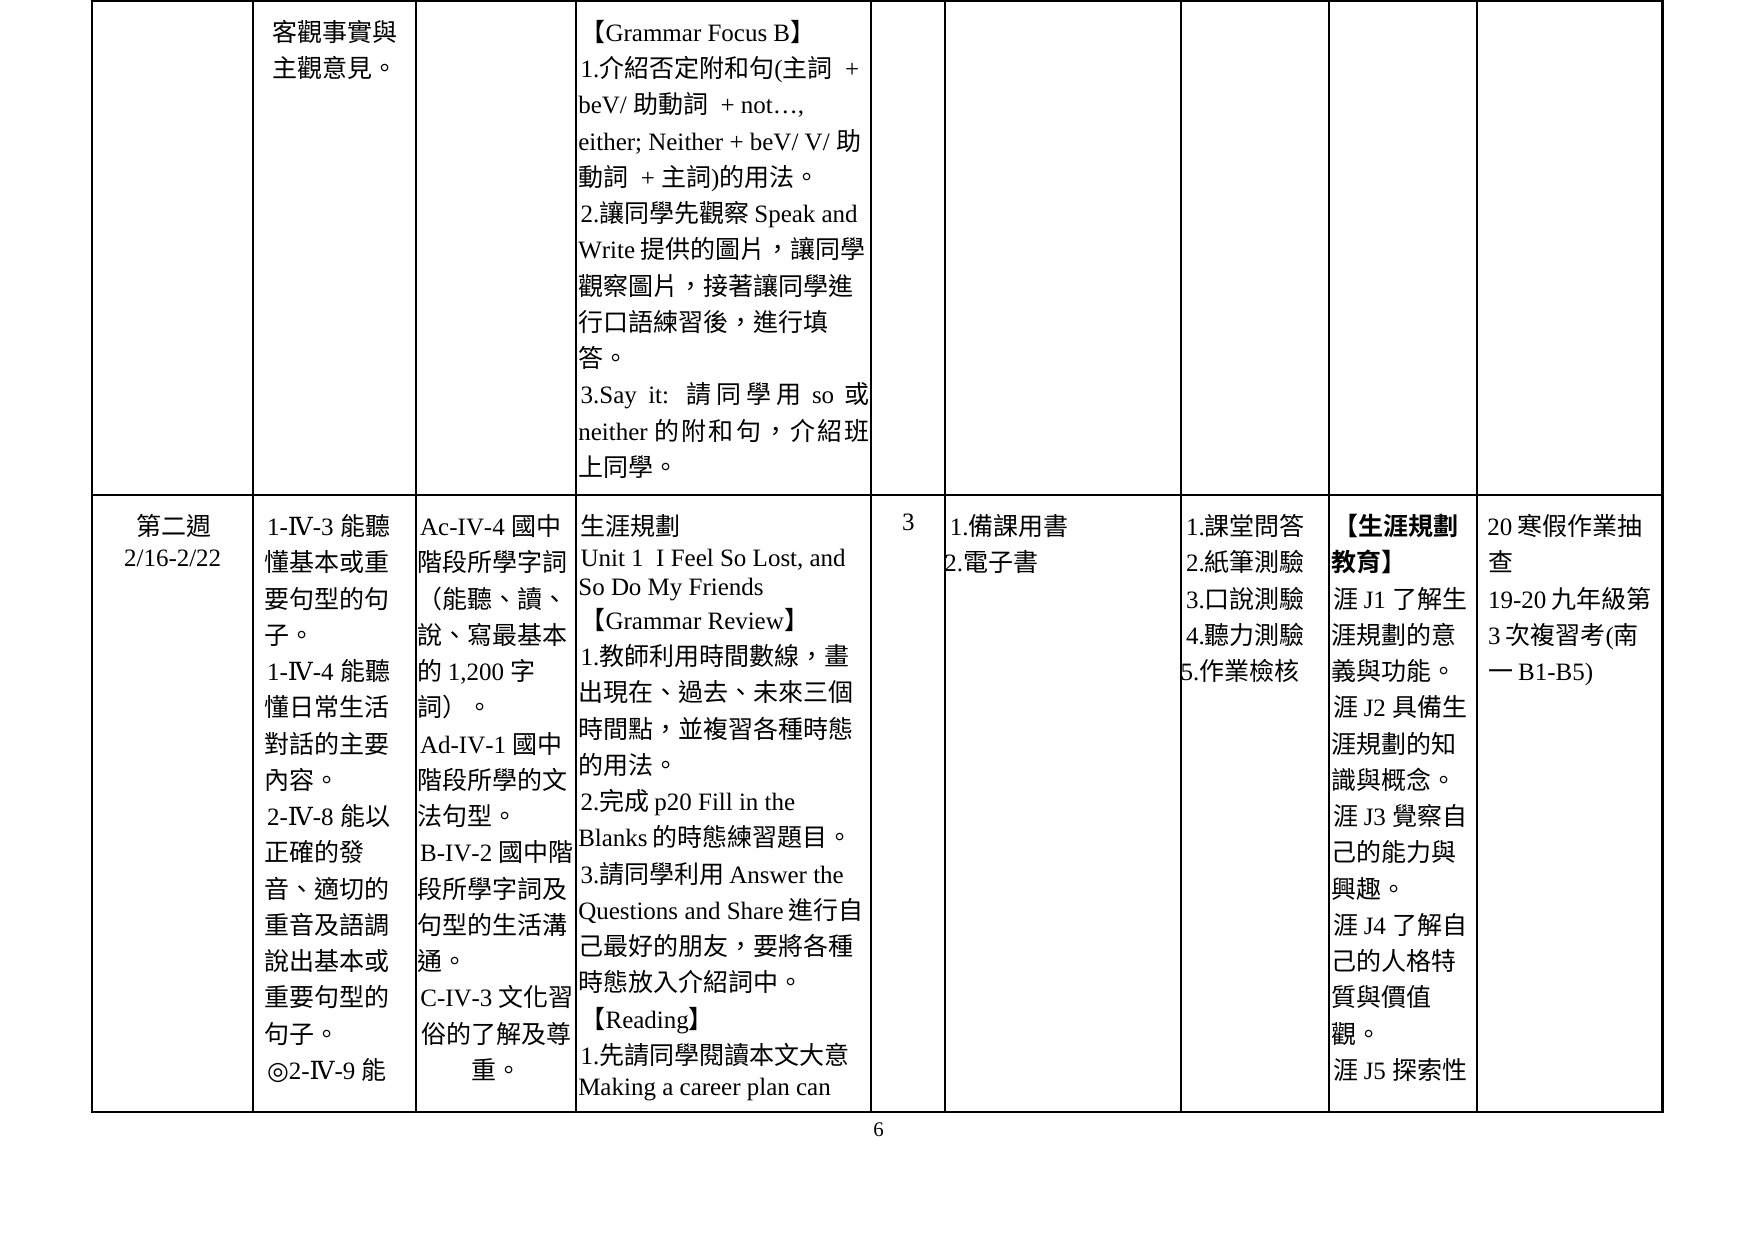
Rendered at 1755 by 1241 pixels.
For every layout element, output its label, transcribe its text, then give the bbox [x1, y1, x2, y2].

table_cell 【生涯規劃教育】 涯J1 了解生涯規劃的意義與功能。 涯J2 具備生涯規劃的知識與概念。 涯J3 覺察自己的能力與興趣。 涯J4 了解自己的人格特質與價值觀。 涯J5 探索性 [1330, 496, 1476, 1111]
table_cell [946, 2, 1180, 494]
table_cell Ac-IV-4 國中階段所學字詞（能聽、讀、說、寫最基本的1,200 字詞）。 Ad-IV-1 國中階段所學的文法句型。 B-IV-2 國中階段所學字詞及句型的生活溝通。 C-IV-3 文化習俗的了解及尊重。 [417, 496, 575, 1111]
table_cell [1330, 2, 1476, 494]
table_cell 1-Ⅳ-3 能聽懂基本或重要句型的句子。 1-Ⅳ-4 能聽懂日常生活對話的主要內容。 2-Ⅳ-8 能以正確的發音、適切的重音及語調說出基本或重要句型的句子。 ◎2-Ⅳ-9 能 [254, 496, 415, 1111]
table_cell 1.備課用書 2.電子書 [946, 496, 1180, 1111]
table_cell 3 [872, 496, 944, 1111]
table_cell 第二週 2/16-2/22 [93, 496, 252, 1111]
table_cell 1.課堂問答 2.紙筆測驗 3.口說測驗 4.聽力測驗 5.作業檢核 [1182, 496, 1328, 1111]
table_cell [1182, 2, 1328, 494]
table_cell 生涯規劃 Unit 1 I Feel So Lost, and So Do My Friends 【Grammar Review】 1.教師利用時間數線，畫出現在、過去、未來三個時間點，並複習各種時態的用法。 2.完成p20 Fill in the Blanks的時態練習題目。 3.請同學利用Answer the Questions and Share進行自己最好的朋友，要將各種時態放入介紹詞中。 【Reading】 1.先請同學閱讀本文大意Making a career plan can [577, 496, 870, 1111]
table_cell 客觀事實與主觀意見。 [254, 2, 415, 494]
table_cell [1478, 2, 1661, 494]
table_cell 20寒假作業抽查 19-20九年級第3次複習考(南一B1-B5) [1478, 496, 1661, 1111]
table_cell [417, 2, 575, 494]
table_cell [93, 2, 252, 494]
table_cell 【Grammar Focus B】 1.介紹否定附和句(主詞 + beV/ 助動詞 + not…, either; Neither + beV/ V/ 助動詞 + 主詞)的用法。 2.讓同學先觀察Speak and Write提供的圖片，讓同學觀察圖片，接著讓同學進行口語練習後，進行填答。 3.Say it: 請同學用so或neither的附和句，介紹班上同學。 [577, 2, 870, 494]
table_cell [872, 2, 944, 494]
